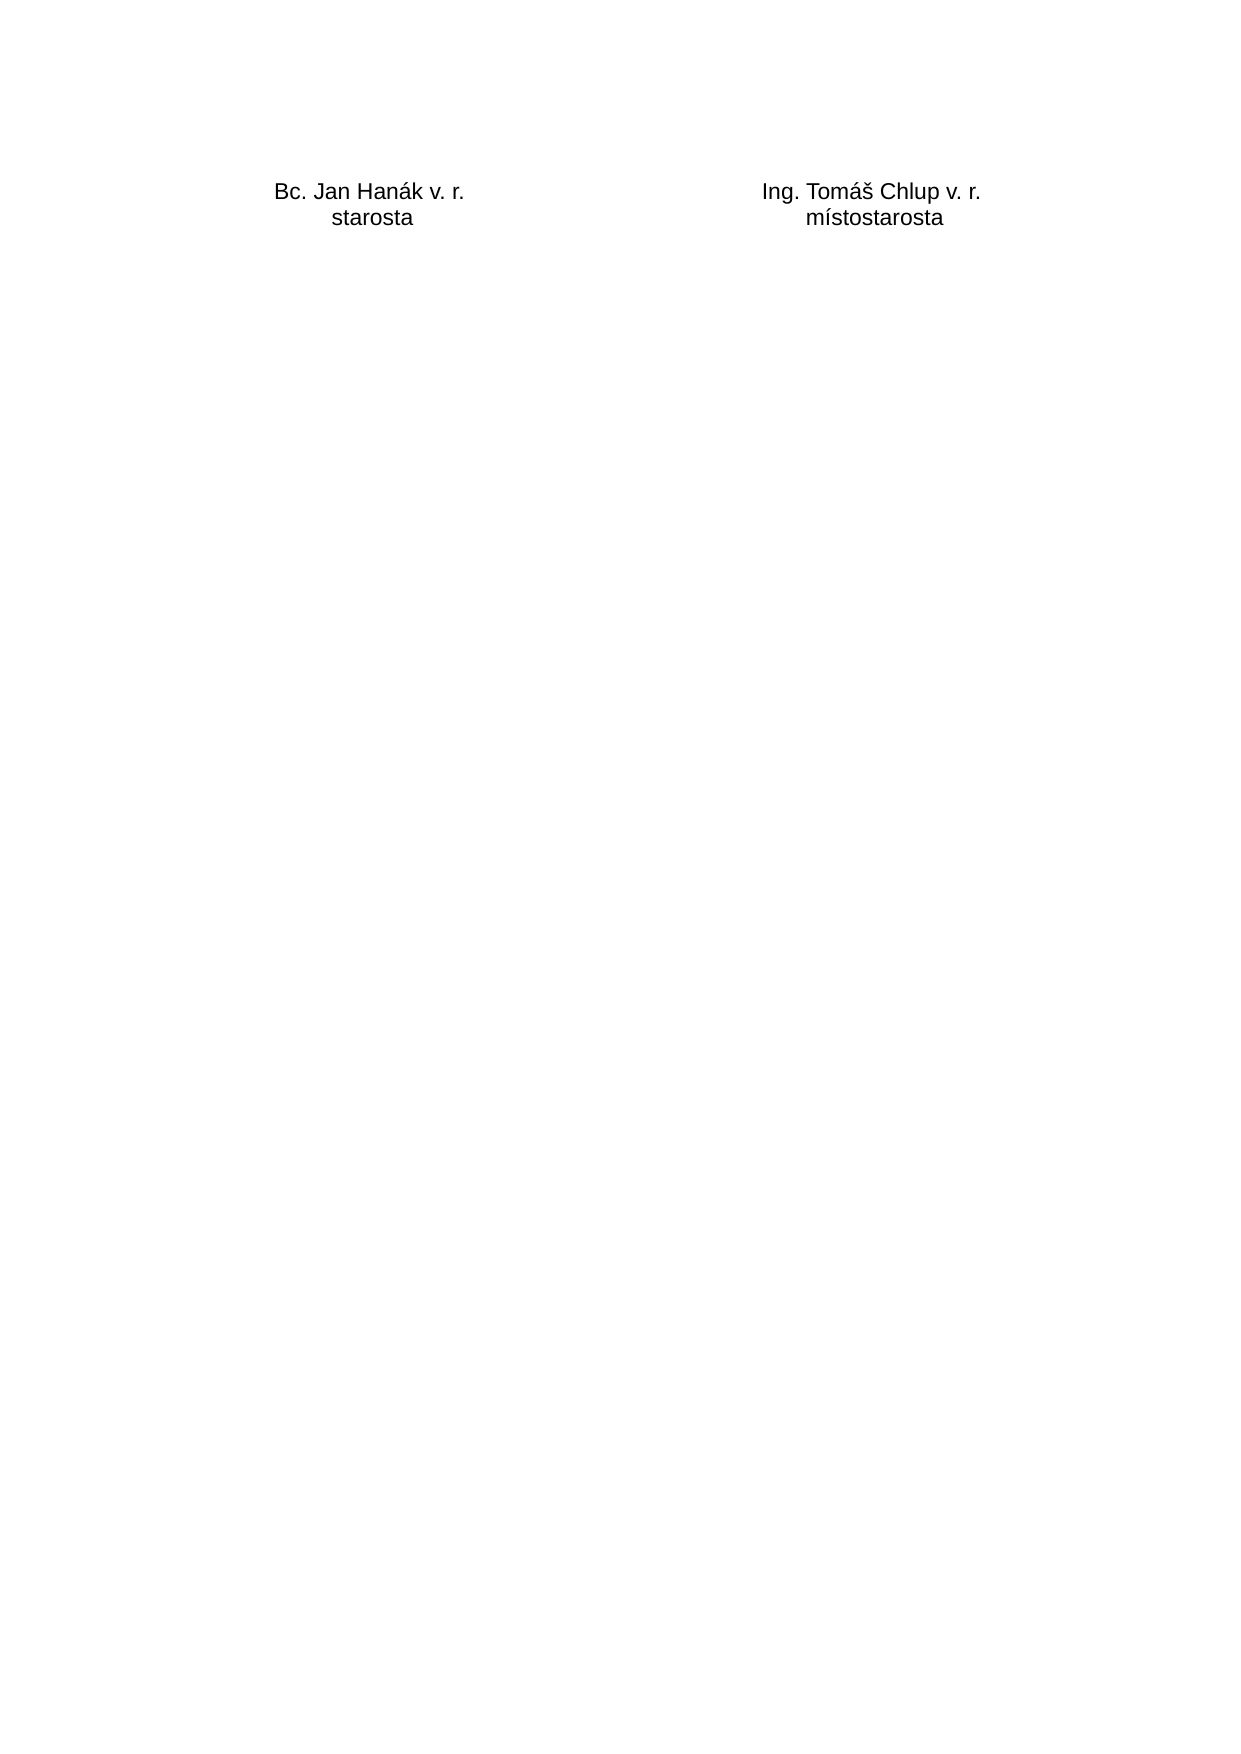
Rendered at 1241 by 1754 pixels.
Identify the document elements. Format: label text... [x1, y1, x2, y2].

table_header Bc. Jan Hanák v. r. starosta [118, 118, 620, 236]
table_header Ing. Tomáš Chlup v. r. místostarosta [620, 118, 1122, 236]
table_cell [118, 236, 620, 354]
table_cell [620, 236, 1122, 354]
